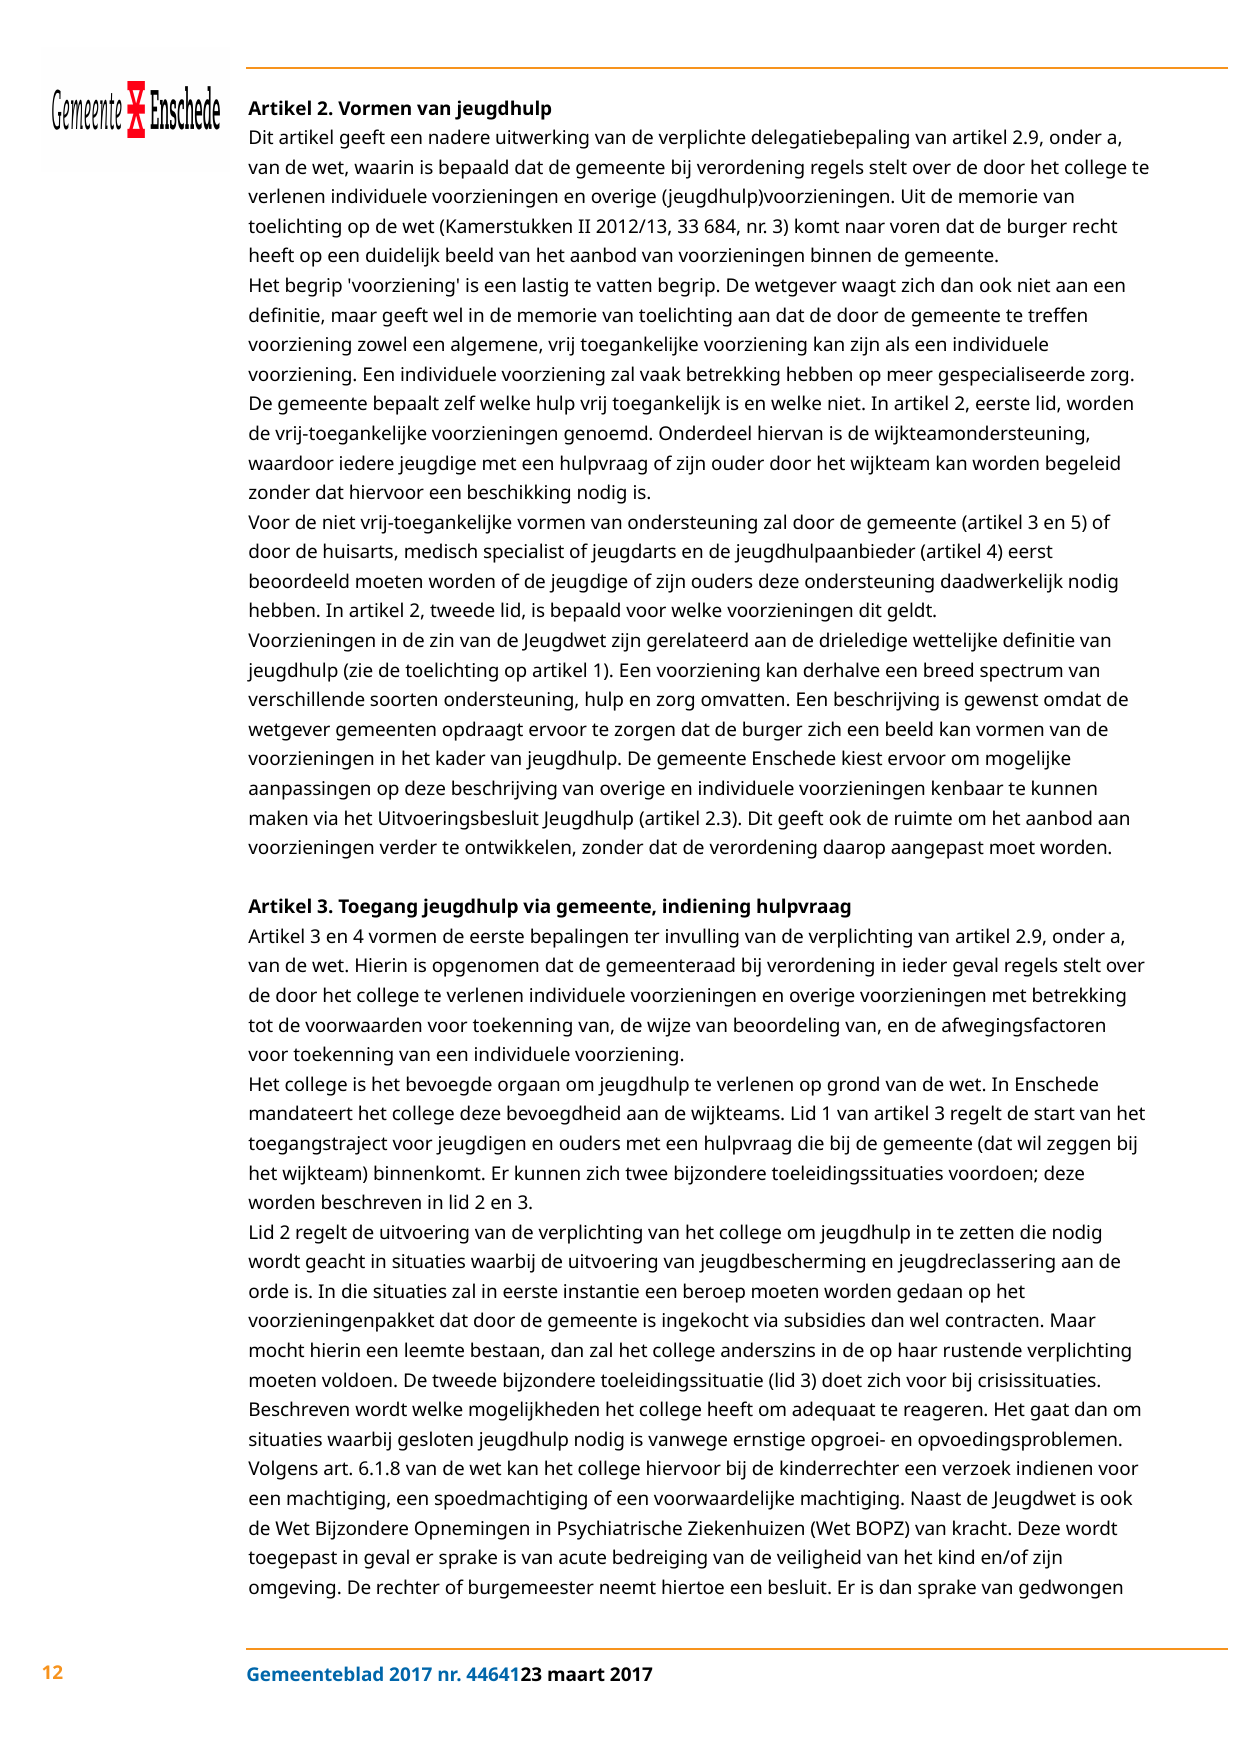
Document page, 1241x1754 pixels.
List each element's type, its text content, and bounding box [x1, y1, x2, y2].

text Dit artikel geeft een nadere uitwerking van de verplichte delegatiebepaling van artikel 2.9, onder a, van de wet, waarin is bepaald dat de gemeente bij verordening regels stelt over de door het college te verlenen individuele voorzieningen en overige (jeugdhulp)voorzieningen. Uit de memorie van toelichting op de wet (Kamerstukken II 2012/13, 33 684, nr. 3) komt naar voren dat de burger recht heeft op een duidelijk beeld van het aanbod van voorzieningen binnen de gemeente. [248, 124, 1152, 268]
picture [41, 47, 231, 172]
text Het begrip 'voorziening' is een lastig te vatten begrip. De wetgever waagt zich dan ook niet aan een definitie, maar geeft wel in de memorie van toelichting aan dat de door de gemeente te treffen voorziening zowel een algemene, vrij toegankelijke voorziening kan zijn als een individuele voorziening. Een individuele voorziening zal vaak betrekking hebben op meer gespecialiseerde zorg. De gemeente bepaalt zelf welke hulp vrij toegankelijk is en welke niet. In artikel 2, eerste lid, worden de vrij-toegankelijke voorzieningen genoemd. Onderdeel hiervan is de wijkteamondersteuning, waardoor iedere jeugdige met een hulpvraag of zijn ouder door het wijkteam kan worden begeleid zonder dat hiervoor een beschikking nodig is. [248, 272, 1152, 505]
text Voorzieningen in de zin van de Jeugdwet zijn gerelateerd aan de drieledige wettelijke definitie van jeugdhulp (zie de toelichting op artikel 1). Een voorziening kan derhalve een breed spectrum van verschillende soorten ondersteuning, hulp en zorg omvatten. Een beschrijving is gewenst omdat de wetgever gemeenten opdraagt ervoor te zorgen dat de burger zich een beeld kan vormen van de voorzieningen in het kader van jeugdhulp. De gemeente Enschede kiest ervoor om mogelijke aanpassingen op deze beschrijving van overige en individuele voorzieningen kenbaar te kunnen maken via het Uitvoeringsbesluit Jeugdhulp (artikel 2.3). Dit geeft ook de ruimte om het aanbod aan voorzieningen verder te ontwikkelen, zonder dat de verordening daarop aangepast moet worden. [248, 627, 1152, 860]
text Artikel 3. Toegang jeugdhulp via gemeente, indiening hulpvraag [248, 893, 1152, 919]
text Artikel 2. Vormen van jeugdhulp [248, 95, 1152, 121]
text Artikel 3 en 4 vormen de eerste bepalingen ter invulling van de verplichting van artikel 2.9, onder a, van de wet. Hierin is opgenomen dat de gemeenteraad bij verordening in ieder geval regels stelt over de door het college te verlenen individuele voorzieningen en overige voorzieningen met betrekking tot de voorwaarden voor toekenning van, de wijze van beoordeling van, en de afwegingsfactoren voor toekenning van een individuele voorziening. [248, 923, 1152, 1067]
text Voor de niet vrij-toegankelijke vormen van ondersteuning zal door de gemeente (artikel 3 en 5) of door de huisarts, medisch specialist of jeugdarts en de jeugdhulpaanbieder (artikel 4) eerst beoordeeld moeten worden of de jeugdige of zijn ouders deze ondersteuning daadwerkelijk nodig hebben. In artikel 2, tweede lid, is bepaald voor welke voorzieningen dit geldt. [248, 509, 1152, 623]
text Lid 2 regelt de uitvoering van de verplichting van het college om jeugdhulp in te zetten die nodig wordt geacht in situaties waarbij de uitvoering van jeugdbescherming en jeugdreclassering aan de orde is. In die situaties zal in eerste instantie een beroep moeten worden gedaan op het voorzieningenpakket dat door de gemeente is ingekocht via subsidies dan wel contracten. Maar mocht hierin een leemte bestaan, dan zal het college anderszins in de op haar rustende verplichting moeten voldoen. De tweede bijzondere toeleidingssituatie (lid 3) doet zich voor bij crisissituaties. Beschreven wordt welke mogelijkheden het college heeft om adequaat te reageren. Het gaat dan om situaties waarbij gesloten jeugdhulp nodig is vanwege ernstige opgroei- en opvoedingsproblemen. Volgens art. 6.1.8 van de wet kan het college hiervoor bij de kinderrechter een verzoek indienen voor een machtiging, een spoedmachtiging of een voorwaardelijke machtiging. Naast de Jeugdwet is ook de Wet Bijzondere Opnemingen in Psychiatrische Ziekenhuizen (Wet BOPZ) van kracht. Deze wordt toegepast in geval er sprake is van acute bedreiging van de veiligheid van het kind en/of zijn omgeving. De rechter of burgemeester neemt hiertoe een besluit. Er is dan sprake van gedwongen [248, 1219, 1152, 1600]
text Het college is het bevoegde orgaan om jeugdhulp te verlenen op grond van de wet. In Enschede mandateert het college deze bevoegdheid aan de wijkteams. Lid 1 van artikel 3 regelt de start van het toegangstraject voor jeugdigen en ouders met een hulpvraag die bij de gemeente (dat wil zeggen bij het wijkteam) binnenkomt. Er kunnen zich twee bijzondere toeleidingssituaties voordoen; deze worden beschreven in lid 2 en 3. [248, 1071, 1152, 1215]
